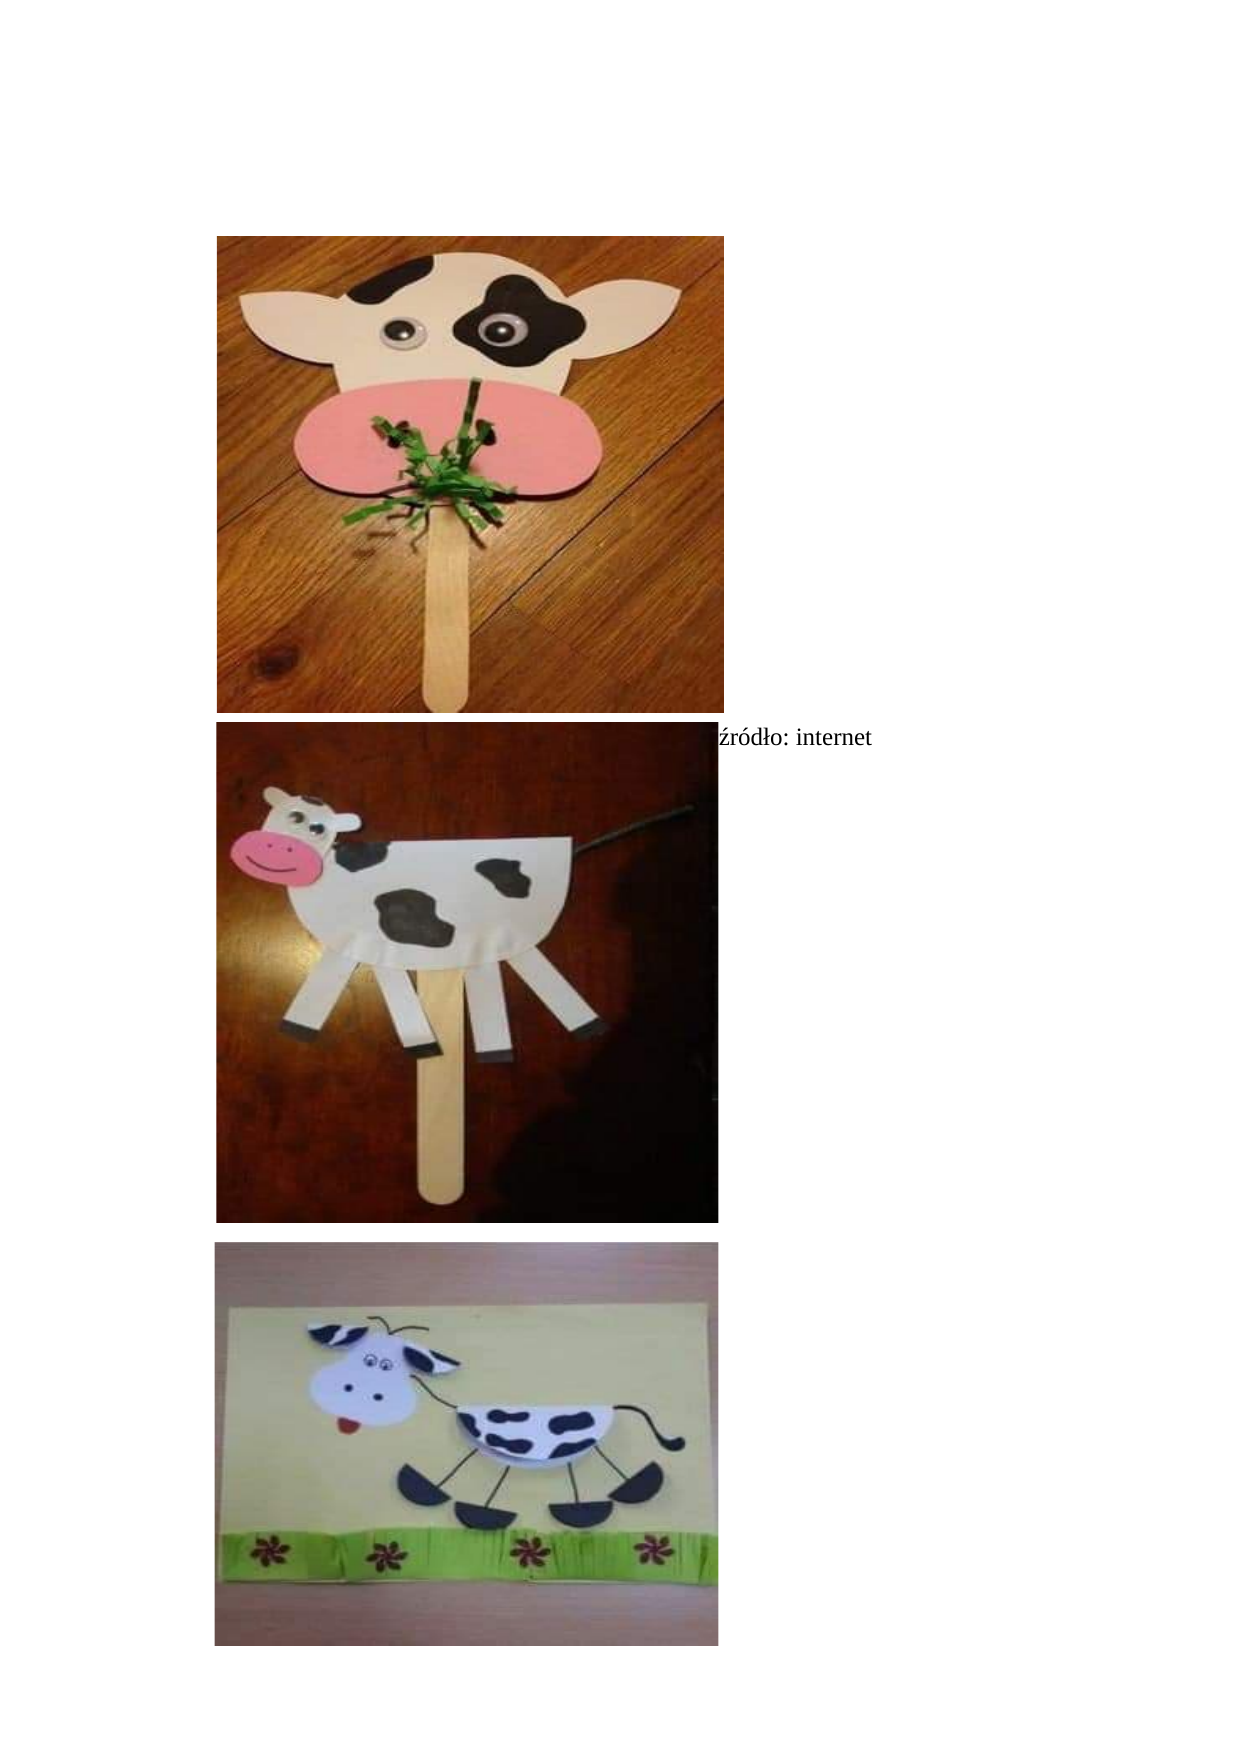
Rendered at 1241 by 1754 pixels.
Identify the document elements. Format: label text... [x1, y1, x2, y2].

picture [216, 722, 719, 1223]
text [118, 722, 216, 751]
text źródło: internet [719, 722, 1122, 751]
picture [214, 1242, 719, 1646]
picture [216, 236, 724, 713]
